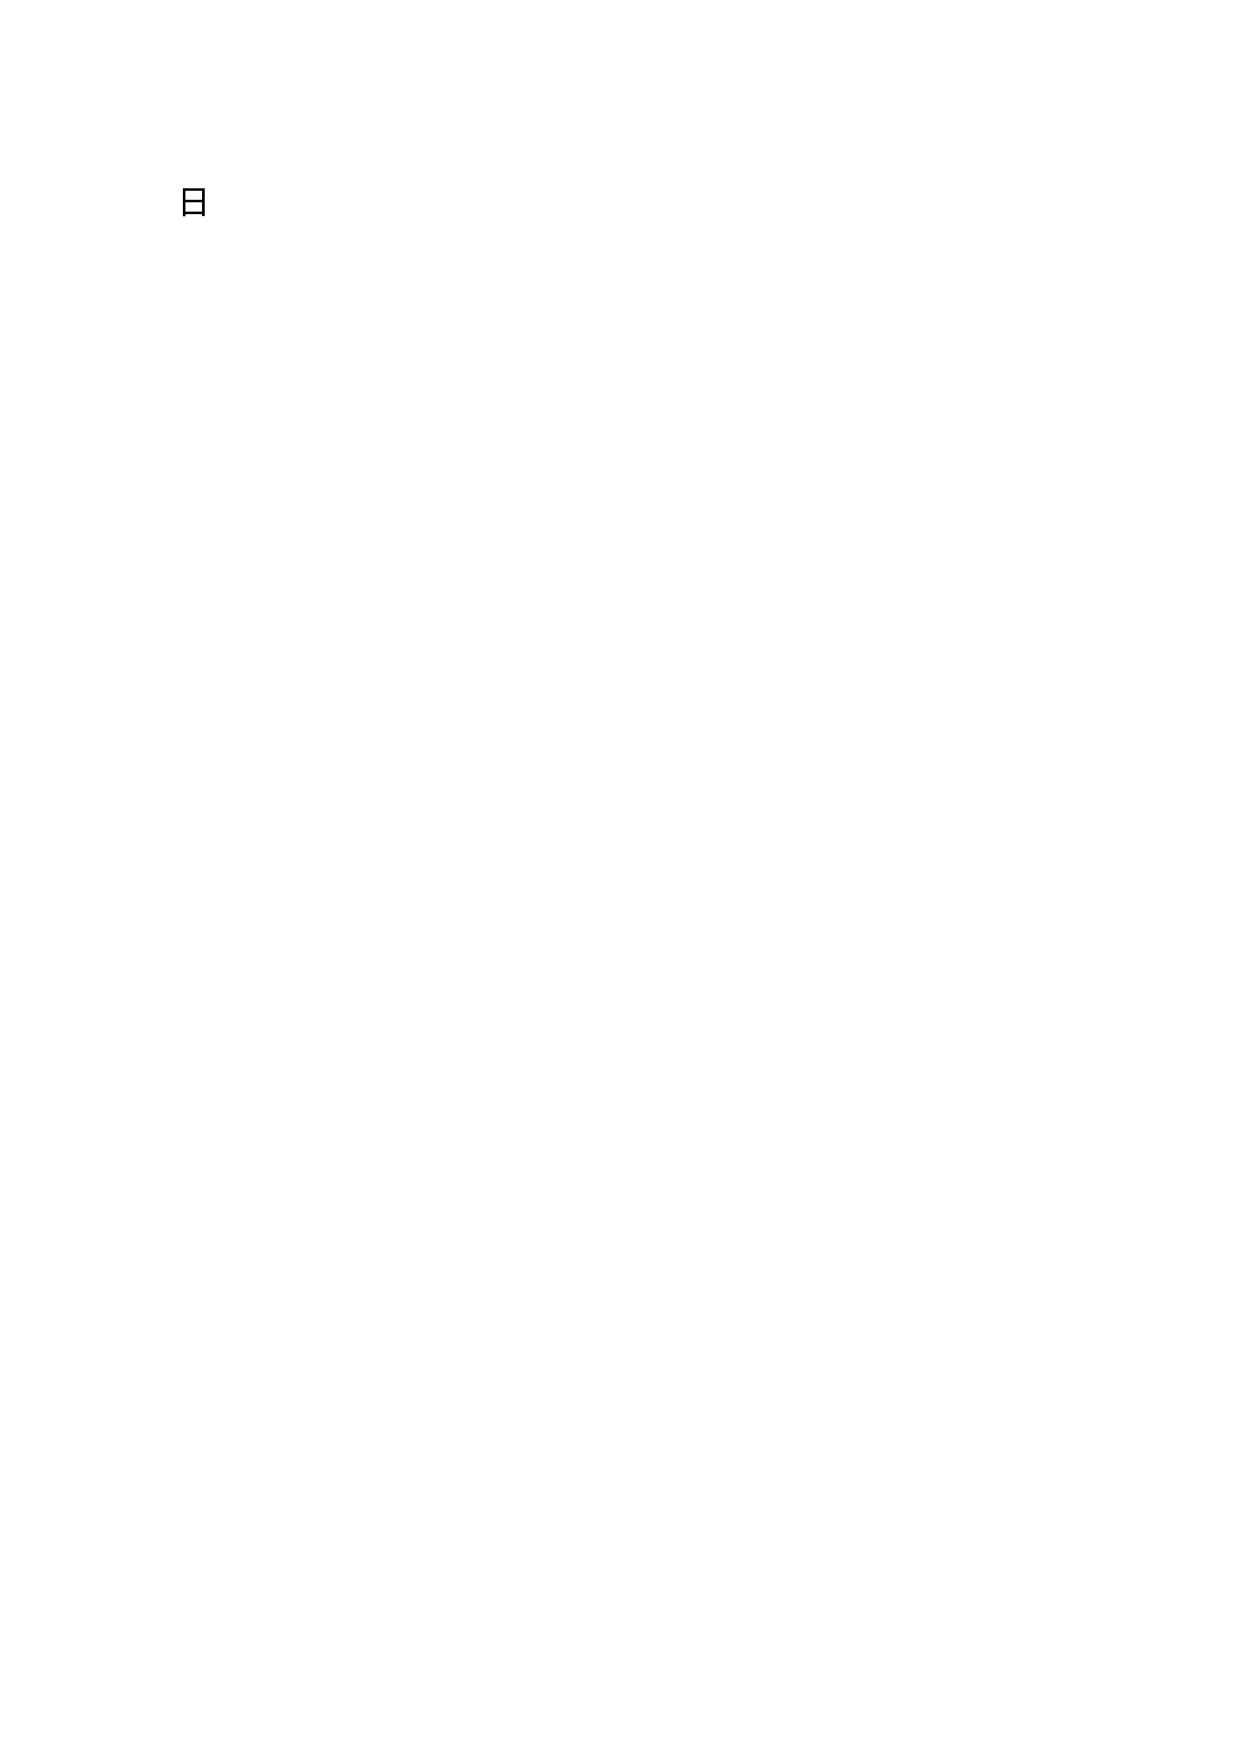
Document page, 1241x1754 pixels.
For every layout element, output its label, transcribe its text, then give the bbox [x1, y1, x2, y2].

text 日 [177, 158, 1092, 221]
